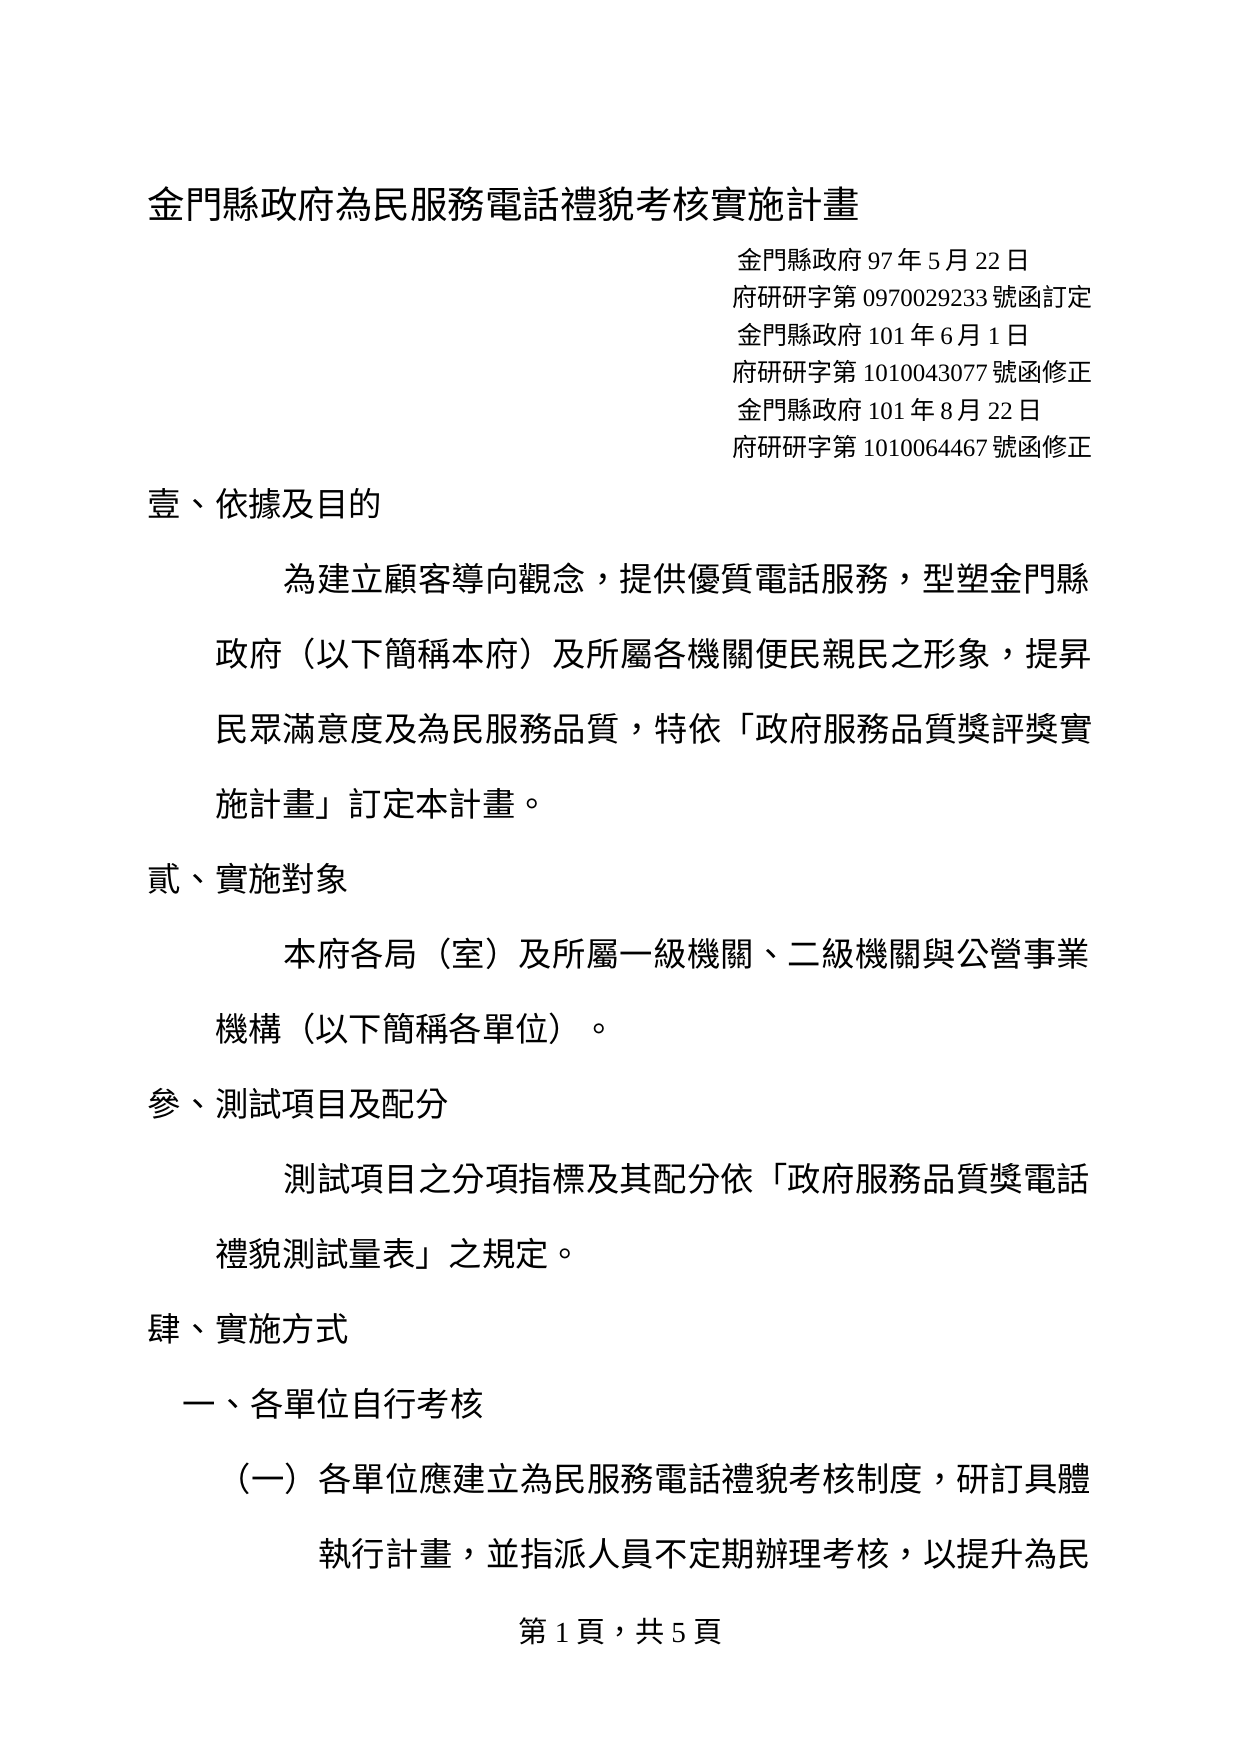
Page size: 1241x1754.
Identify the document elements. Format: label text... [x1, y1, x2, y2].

list 實施方式 [148, 1289, 1092, 1364]
list 測試項目及配分 [148, 1064, 1092, 1139]
text 本府各局（室）及所屬一級機關、二級機關與公營事業機構（以下簡稱各單位）。 [215, 914, 1092, 1064]
text 金門縣政府101年8月22日 [148, 389, 1042, 427]
text 金門縣政府為民服務電話禮貌考核實施計畫 [148, 164, 1092, 239]
text 測試項目之分項指標及其配分依「政府服務品質獎電話禮貌測試量表」之規定。 [215, 1139, 1092, 1289]
text 金門縣政府97年5月22日 [148, 239, 1030, 277]
list 各單位自行考核 [183, 1364, 1092, 1439]
list 各單位應建立為民服務電話禮貌考核制度，研訂具體執行計畫，並指派人員不定期辦理考核，以提升為民 [218, 1439, 1092, 1589]
text 為建立顧客導向觀念，提供優質電話服務，型塑金門縣政府（以下簡稱本府）及所屬各機關便民親民之形象，提昇民眾滿意度及為民服務品質，特依「政府服務品質獎評獎實施計畫」訂定本計畫。 [215, 539, 1092, 839]
text 府研研字第1010043077號函修正 [148, 352, 1092, 389]
list 實施對象 [148, 839, 1092, 914]
text 府研研字第0970029233號函訂定 [148, 277, 1092, 314]
list 依據及目的 [148, 464, 1092, 539]
text 金門縣政府101年6月1日 [148, 314, 1030, 352]
text 府研研字第1010064467號函修正 [148, 427, 1092, 464]
